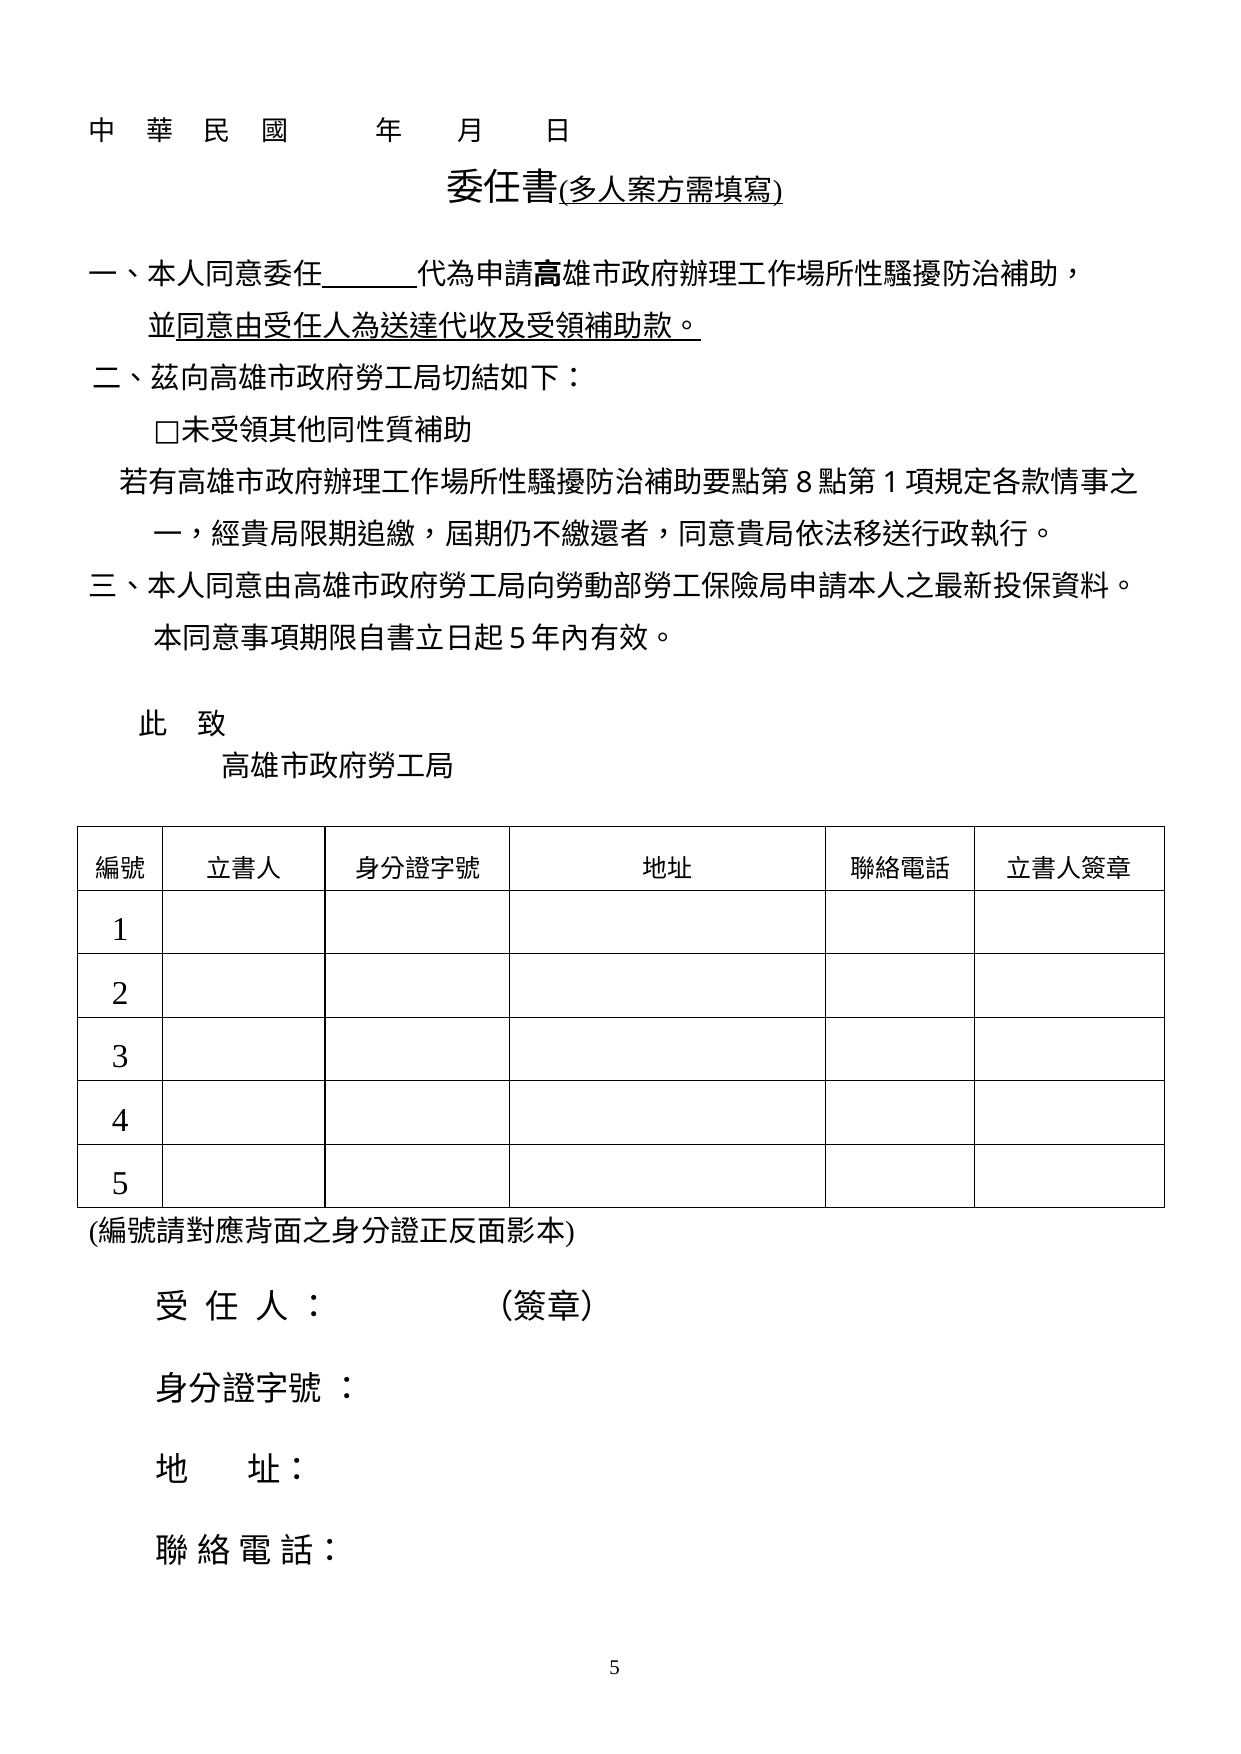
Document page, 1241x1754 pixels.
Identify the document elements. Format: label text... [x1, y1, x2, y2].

table_header 立書人簽章 [975, 827, 1164, 889]
table_cell [326, 1081, 509, 1144]
text 此 致 [89, 701, 1140, 743]
table_cell [975, 891, 1164, 953]
table_cell 2 [78, 954, 162, 1017]
table_cell [510, 891, 825, 953]
table_cell [826, 1081, 974, 1144]
table_cell [975, 1018, 1164, 1080]
table_cell [826, 1018, 974, 1080]
table_cell [826, 1145, 974, 1207]
table_header 聯絡電話 [826, 827, 974, 889]
table_cell [975, 1081, 1164, 1144]
text 高雄市政府勞工局 [89, 743, 1140, 784]
table_header 地址 [510, 827, 825, 889]
text 一、本人同意委任 代為申請高雄市政府辦理工作場所性騷擾防治補助， [89, 243, 1140, 295]
table_cell 1 [78, 891, 162, 953]
table_cell [326, 1018, 509, 1080]
table_header 身分證字號 [326, 827, 509, 889]
table_cell [510, 1018, 825, 1080]
text 中 華 民 國 年 月 日 [89, 74, 1140, 157]
table_header 編號 [78, 827, 162, 889]
table_cell [826, 954, 974, 1017]
table_cell [163, 1018, 324, 1080]
table_cell [975, 1145, 1164, 1207]
table_cell [975, 954, 1164, 1017]
table_cell [826, 891, 974, 953]
text 身分證字號 ： [89, 1350, 1140, 1412]
table_cell [163, 1145, 324, 1207]
text 二、茲向高雄市政府勞工局切結如下： [92, 347, 1140, 399]
table_cell [510, 1081, 825, 1144]
table_cell [326, 954, 509, 1017]
text (編號請對應背面之身分證正反面影本) [89, 1208, 1140, 1250]
table_cell [163, 1081, 324, 1144]
text 並同意由受任人為送達代收及受領補助款。 [89, 295, 1140, 347]
table_cell [510, 1145, 825, 1207]
text 三、本人同意由高雄市政府勞工局向勞動部勞工保險局申請本人之最新投保資料。本同意事項期限自書立日起5年內有效。 [89, 555, 1140, 659]
table_cell [163, 954, 324, 1017]
table_cell 3 [78, 1018, 162, 1080]
table_cell 4 [78, 1081, 162, 1144]
table_cell 5 [78, 1145, 162, 1207]
text 受 任 人 ： （簽章） [89, 1269, 1140, 1331]
text 聯 絡 電 話： [89, 1512, 1140, 1575]
text 委任書(多人案方需填寫) [89, 157, 1140, 211]
text 若有高雄市政府辦理工作場所性騷擾防治補助要點第8點第1項規定各款情事之一，經貴局限期追繳，屆期仍不繳還者，同意貴局依法移送行政執行。 [89, 451, 1140, 555]
table_cell [326, 1145, 509, 1207]
table_cell [326, 891, 509, 953]
table_cell [510, 954, 825, 1017]
table_cell [163, 891, 324, 953]
table_header 立書人 [163, 827, 324, 889]
text 地 址： [89, 1431, 1140, 1494]
text □未受領其他同性質補助 [89, 399, 1140, 451]
